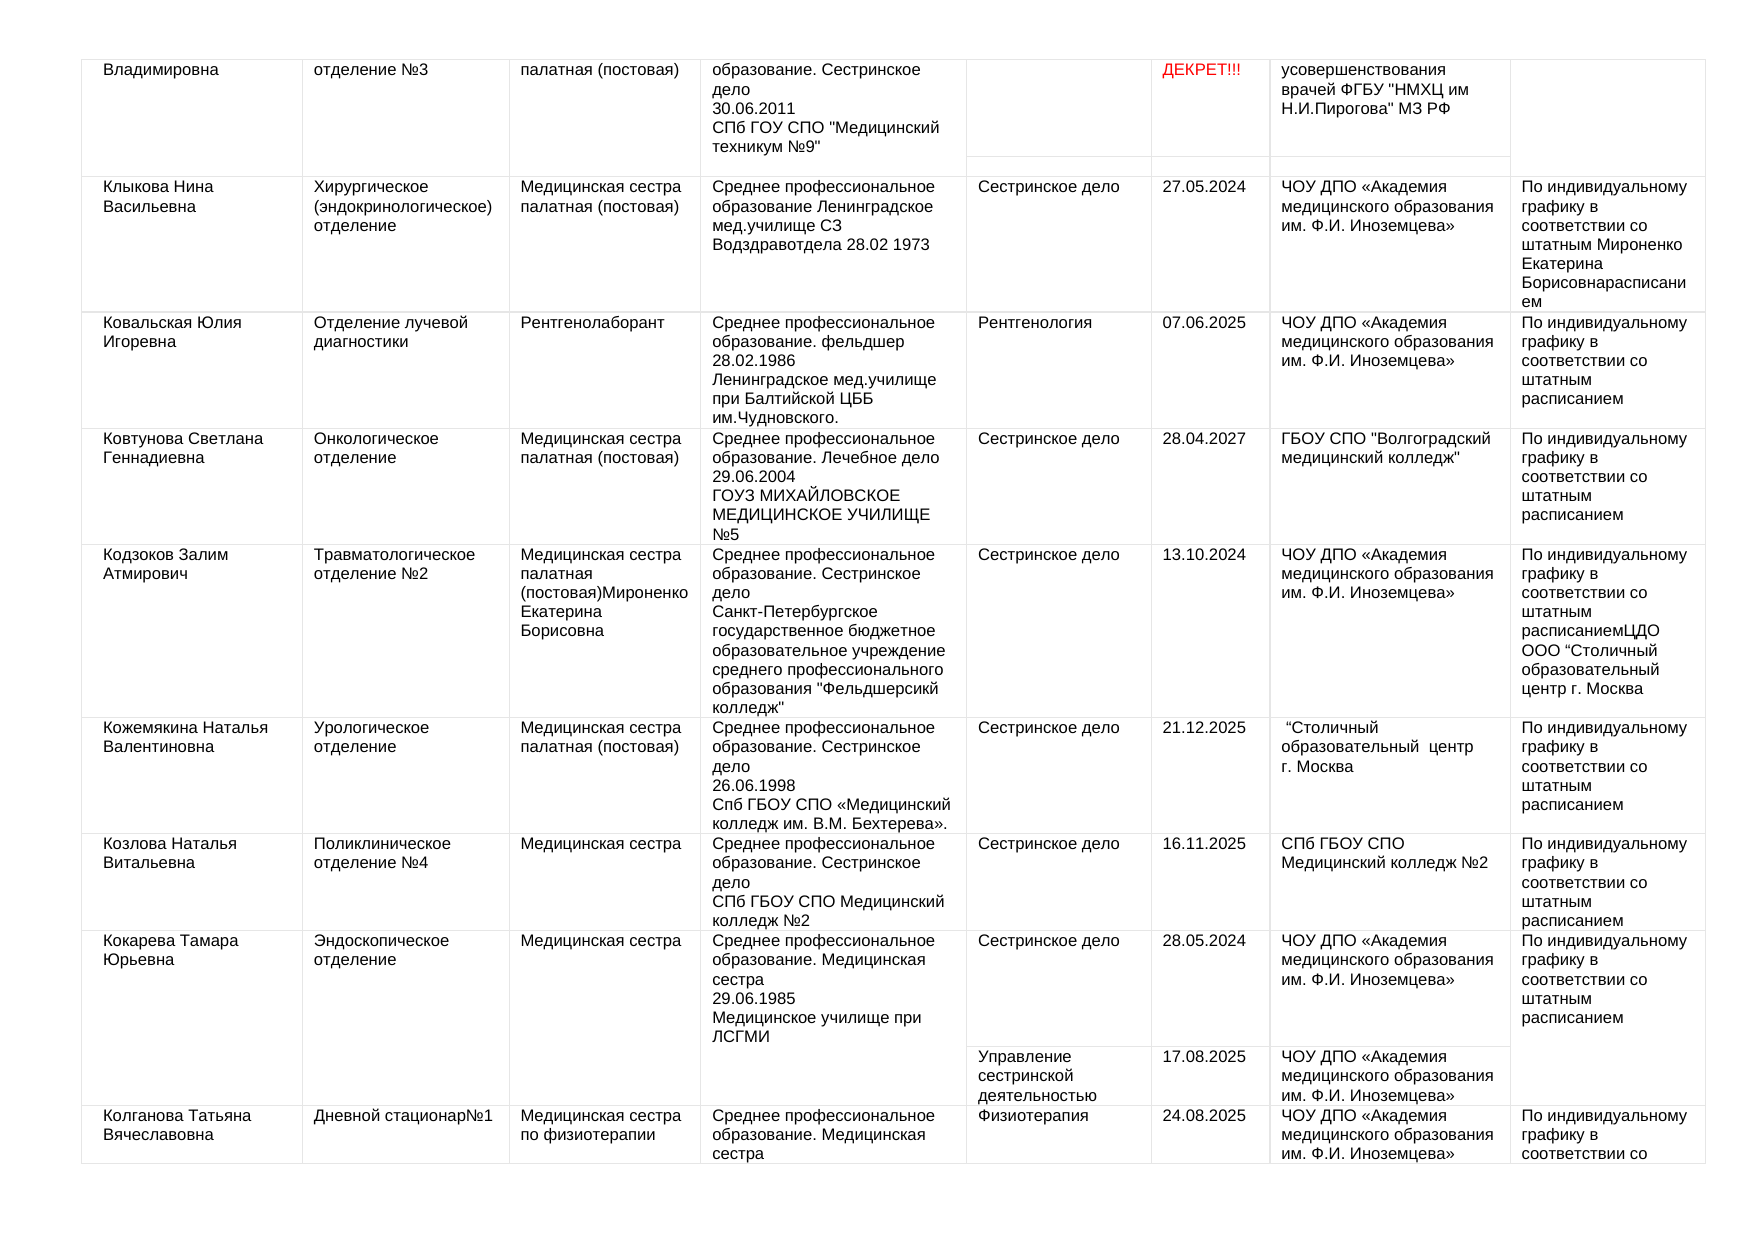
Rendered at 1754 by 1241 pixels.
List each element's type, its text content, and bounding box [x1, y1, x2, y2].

table_cell [1511, 60, 1705, 176]
table_cell Эндоскопическое отделение [303, 931, 509, 1104]
table_cell По индивидуальному графику в соответствии со штатным Мироненко Екатерина Борисовнарасписанием [1511, 177, 1705, 311]
table_cell Хирургическое (эндокринологическое) отделение [303, 177, 509, 311]
table_cell 13.10.2024 [1152, 545, 1269, 717]
table_cell Козлова Наталья Витальевна [82, 834, 302, 930]
table_cell Колганова Татьяна Вячеславовна [82, 1106, 302, 1163]
table_cell 27.05.2024 [1152, 177, 1269, 311]
table_cell Клыкова Нина Васильевна [82, 177, 302, 311]
table_cell Рентгенолаборант [510, 313, 700, 427]
table_cell 07.06.2025 [1152, 313, 1269, 427]
table_cell По индивидуальному графику в соответствии со штатным расписанием [1511, 313, 1705, 427]
table_cell Среднее профессиональное образование. Сестринское дело 26.06.1998 Спб ГБОУ СПО «Медицинский колледж им. В.М. Бехтерева». [701, 718, 966, 833]
table_cell Кокарева Тамара Юрьевна [82, 931, 302, 1104]
table_cell Сестринское дело [967, 931, 1151, 1046]
table_cell [967, 157, 1151, 176]
table_cell Медицинская сестра по физиотерапии [510, 1106, 700, 1163]
table_cell отделение №3 [303, 60, 509, 176]
table_cell Поликлиническое отделение №4 [303, 834, 509, 930]
table_cell По индивидуальному графику в соответствии со штатным расписанием [1511, 834, 1705, 930]
table_cell 28.05.2024 [1152, 931, 1269, 1046]
table_cell Кодзоков Залим Атмирович [82, 545, 302, 717]
table_cell 24.08.2025 [1152, 1106, 1269, 1163]
table_cell Медицинская сестра [510, 834, 700, 930]
table_cell Среднее профессиональное образование. Медицинская сестра 29.06.1985 Медицинское училище при ЛСГМИ [701, 931, 966, 1046]
table_cell По индивидуальному графику в соответствии со штатным расписанием [1511, 931, 1705, 1104]
table_cell Отделение лучевой диагностики [303, 313, 509, 427]
table_cell Медицинская сестра палатная (постовая) [510, 718, 700, 833]
table_cell Среднее профессиональное образование. Лечебное дело 29.06.2004 ГОУЗ МИХАЙЛОВСКОЕ МЕДИЦИНСКОЕ УЧИЛИЩЕ №5 [701, 429, 966, 543]
table_cell Дневной стационар№1 [303, 1106, 509, 1163]
table_cell Сестринское дело [967, 177, 1151, 311]
table_cell 21.12.2025 [1152, 718, 1269, 833]
table_cell СПб ГБОУ СПО Медицинский колледж №2 [1271, 834, 1510, 930]
table_cell Травматологическое отделение №2 [303, 545, 509, 717]
table_cell Физиотерапия [967, 1106, 1151, 1163]
table_cell Онкологическое отделение [303, 429, 509, 543]
table_cell По индивидуальному графику в соответствии со штатным расписанием [1511, 429, 1705, 543]
table_cell Кожемякина Наталья Валентиновна [82, 718, 302, 833]
table_cell “Столичный образовательный центр г. Москва [1271, 718, 1510, 833]
table_cell ГБОУ СПО "Волгоградский медицинский колледж" [1271, 429, 1510, 543]
table_cell Урологическое отделение [303, 718, 509, 833]
table_cell ЧОУ ДПО «Академия медицинского образования им. Ф.И. Иноземцева» [1271, 177, 1510, 311]
table_cell 16.11.2025 [1152, 834, 1269, 930]
table_cell Ковтунова Светлана Геннадиевна [82, 429, 302, 543]
table_cell [1271, 157, 1510, 176]
table_cell [1152, 157, 1269, 176]
table_cell Медицинская сестра палатная (постовая)Мироненко Екатерина Борисовна [510, 545, 700, 717]
table_cell ЧОУ ДПО «Академия медицинского образования им. Ф.И. Иноземцева» [1271, 1047, 1510, 1104]
table_cell ЧОУ ДПО «Академия медицинского образования им. Ф.И. Иноземцева» [1271, 313, 1510, 427]
table_cell Среднее профессиональное образование Ленинградское мед.училище СЗ Водздравотдела 28.02 1973 [701, 177, 966, 311]
table_cell Управление сестринской деятельностью [967, 1047, 1151, 1104]
table_cell ДЕКРЕТ!!! [1152, 60, 1269, 156]
table_cell усовершенствования врачей ФГБУ "НМХЦ им Н.И.Пирогова" МЗ РФ [1271, 60, 1510, 156]
table_cell Сестринское дело [967, 545, 1151, 717]
table_cell палатная (постовая) [510, 60, 700, 176]
table_cell 17.08.2025 [1152, 1047, 1269, 1104]
table_cell 28.04.2027 [1152, 429, 1269, 543]
table_cell [701, 1046, 966, 1104]
table_cell ЧОУ ДПО «Академия медицинского образования им. Ф.И. Иноземцева» [1271, 931, 1510, 1046]
table_cell Медицинская сестра [510, 931, 700, 1104]
table_cell Рентгенология [967, 313, 1151, 427]
table_cell Владимировна [82, 60, 302, 176]
table_cell [701, 156, 966, 176]
table_cell [967, 60, 1151, 156]
table_cell Сестринское дело [967, 429, 1151, 543]
table_cell образование. Сестринское дело 30.06.2011 СПб ГОУ СПО "Медицинский техникум №9" [701, 60, 966, 156]
table_cell Медицинская сестра палатная (постовая) [510, 177, 700, 311]
table_cell Сестринское дело [967, 834, 1151, 930]
table_cell Среднее профессиональное образование. Медицинская сестра [701, 1106, 966, 1163]
table_cell Сестринское дело [967, 718, 1151, 833]
table_cell Среднее профессиональное образование. фельдшер 28.02.1986 Ленинградское мед.училище при Балтийской ЦББ им.Чудновского. [701, 313, 966, 427]
table_cell Среднее профессиональное образование. Сестринское дело СПб ГБОУ СПО Медицинский колледж №2 [701, 834, 966, 930]
table_cell По индивидуальному графику в соответствии со штатным расписанием [1511, 718, 1705, 833]
table_cell По индивидуальному графику в соответствии со [1511, 1106, 1705, 1163]
table_cell Среднее профессиональное образование. Сестринское дело Санкт-Петербургское государственное бюджетное образовательное учреждение среднего профессионального образования "Фельдшерсикй колледж" [701, 545, 966, 717]
table_cell Медицинская сестра палатная (постовая) [510, 429, 700, 543]
table_cell По индивидуальному графику в соответствии со штатным расписаниемЦДО ООО “Столичный образовательный центр г. Москва [1511, 545, 1705, 717]
table_cell Ковальская Юлия Игоревна [82, 313, 302, 427]
table_cell ЧОУ ДПО «Академия медицинского образования им. Ф.И. Иноземцева» [1271, 545, 1510, 717]
table_cell ЧОУ ДПО «Академия медицинского образования им. Ф.И. Иноземцева» [1271, 1106, 1510, 1163]
